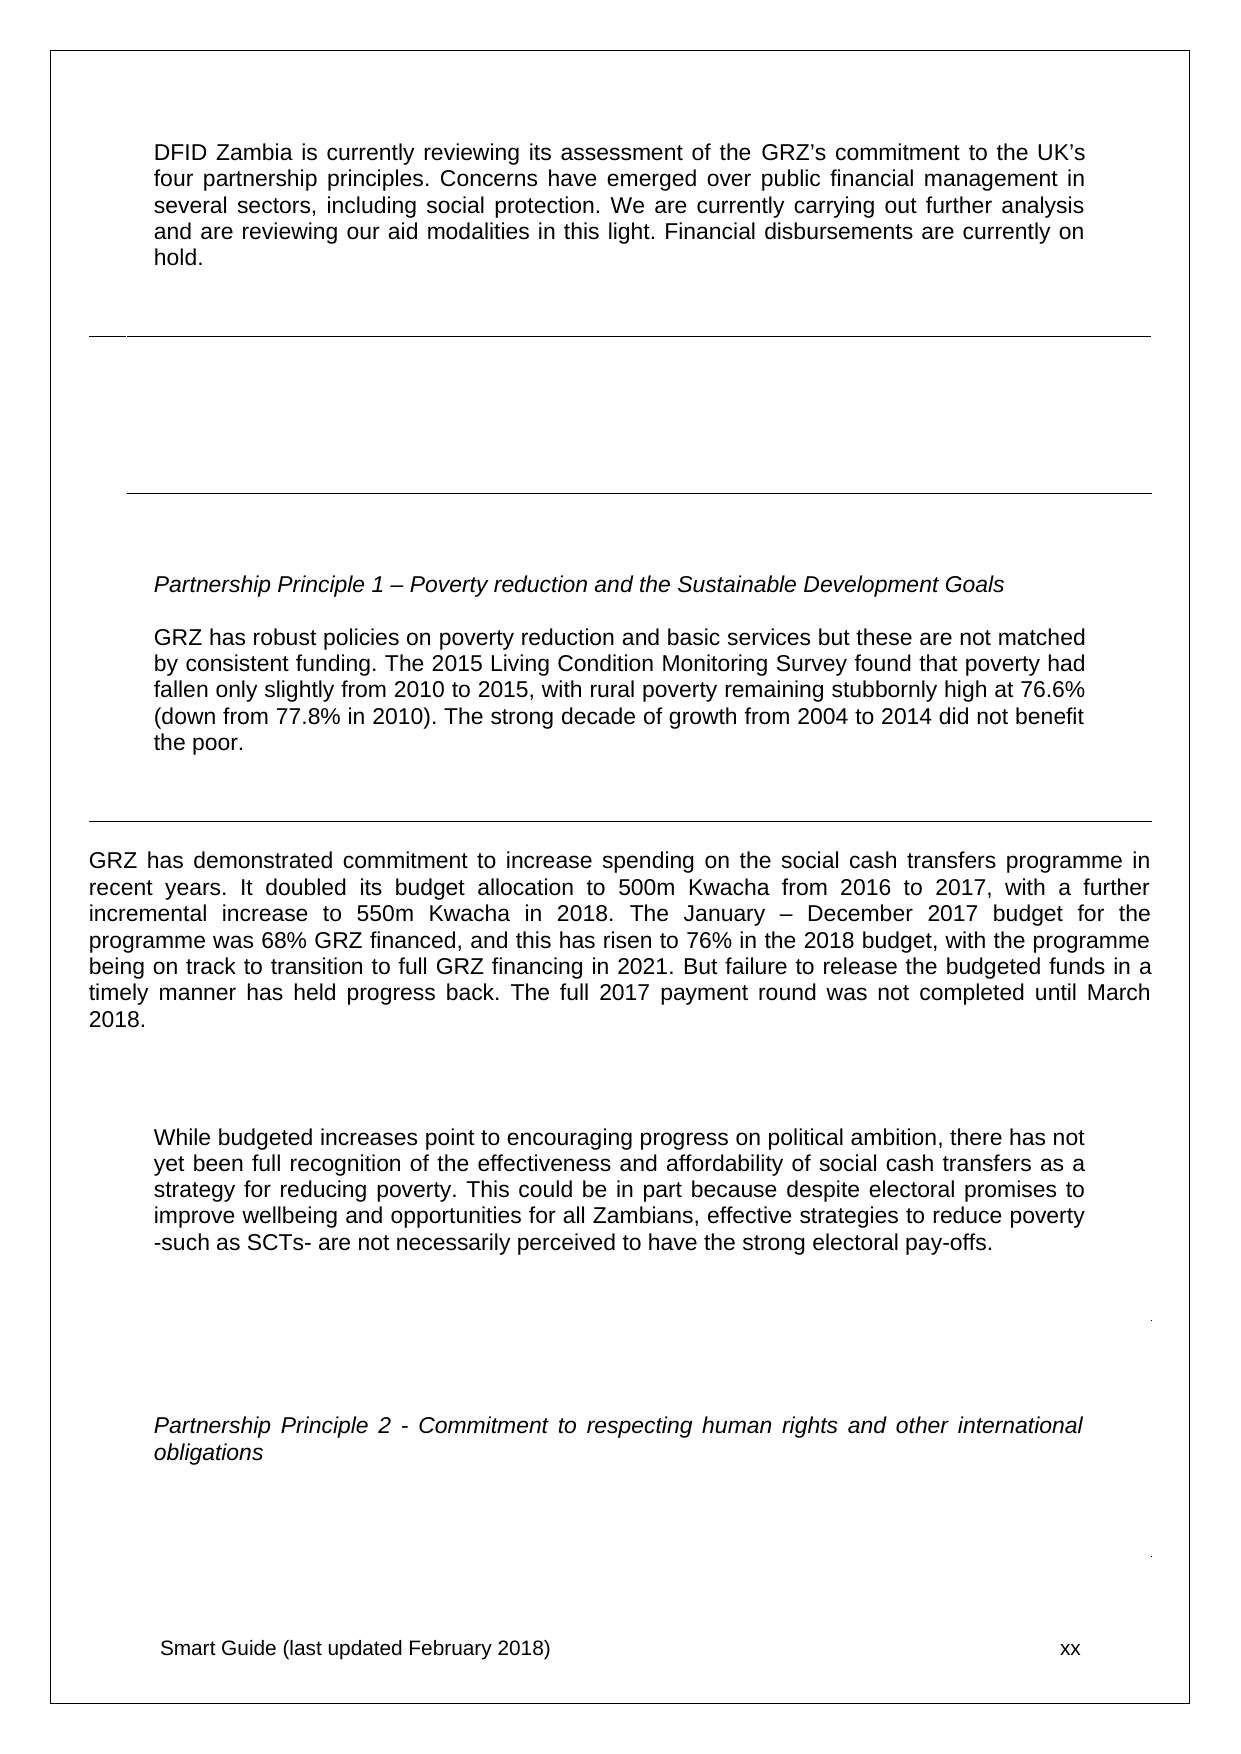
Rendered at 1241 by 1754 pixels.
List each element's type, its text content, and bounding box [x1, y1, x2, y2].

text While budgeted increases point to encouraging progress on political ambition, there has not yet been full recognition of the effectiveness and affordability of social cash transfers as a strategy for reducing poverty. This could be in part because despite electoral promises to improve wellbeing and opportunities for all Zambians, effective strategies to reduce poverty -such as SCTs- are not necessarily perceived to have the strong electoral pay-offs. [90, 1059, 1151, 1320]
text DFID Zambia is currently reviewing its assessment of the GRZ’s commitment to the UK’s four partnership principles. Concerns have emerged over public financial management in several sectors, including social protection. We are currently carrying out further analysis and are reviewing our aid modalities in this light. Financial disbursements are currently on hold. [90, 75, 1151, 335]
text Partnership Principle 2 - Commitment to respecting human rights and other international obligations [90, 1348, 1151, 1465]
text GRZ has robust policies on poverty reduction and basic services but these are not matched by consistent funding. The 2015 Living Condition Monitoring Survey found that poverty had fallen only slightly from 2010 to 2015, with rural poverty remaining stubbornly high at 76.6% (down from 77.8% in 2010). The strong decade of growth from 2004 to 2014 did not benefit the poor. [90, 559, 1151, 820]
text Partnership Principle 1 – Poverty reduction and the Sustainable Development Goals [90, 507, 1151, 559]
text GRZ has demonstrated commitment to increase spending on the social cash transfers programme in recent years. It doubled its budget allocation to 500m Kwacha from 2016 to 2017, with a further incremental increase to 550m Kwacha in 2018. The January – December 2017 budget for the programme was 68% GRZ financed, and this has risen to 76% in the 2018 budget, with the programme being on track to transition to full GRZ financing in 2021. But failure to release the budgeted funds in a timely manner has held progress back. The full 2017 payment round was not completed until March 2018. [89, 847, 1152, 1032]
